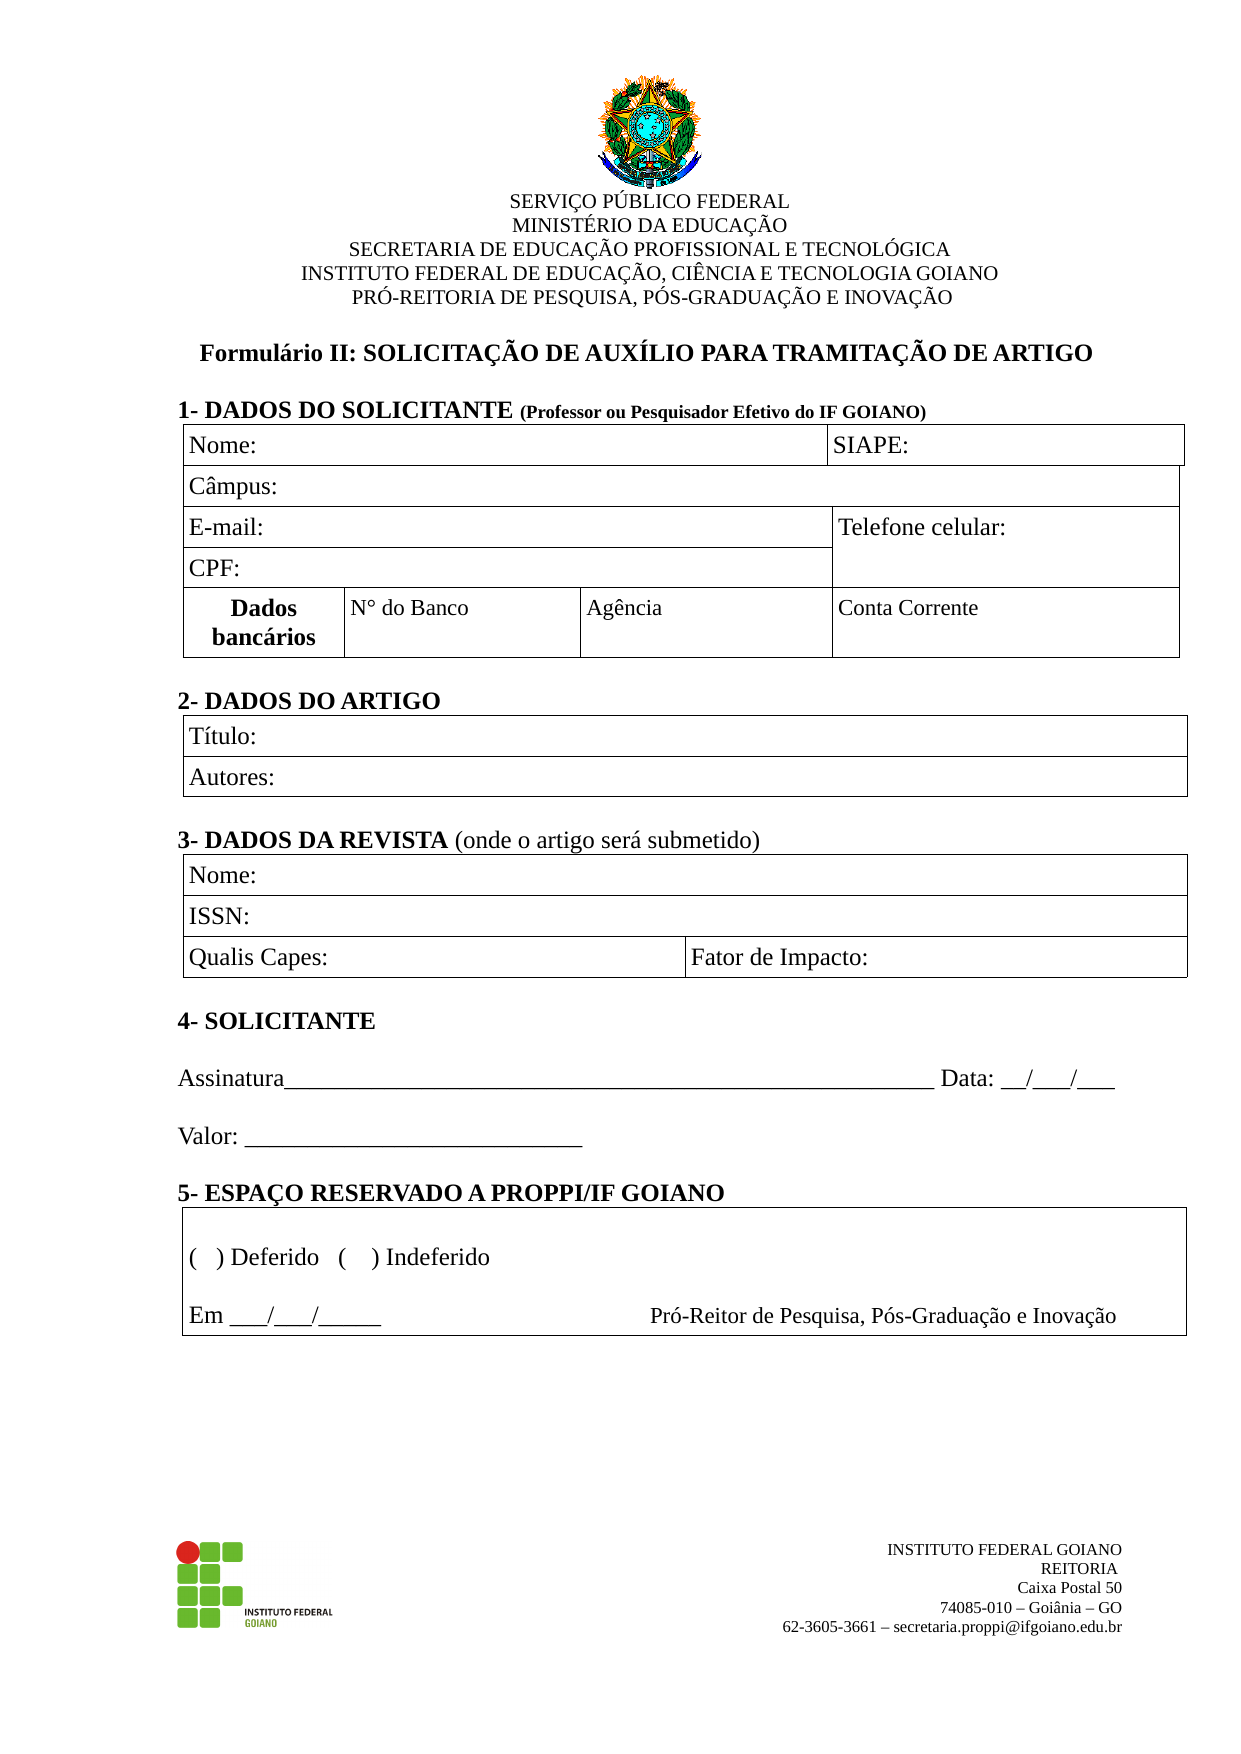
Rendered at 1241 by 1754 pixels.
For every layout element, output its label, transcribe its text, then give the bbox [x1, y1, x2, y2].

table_cell ISSN: [184, 896, 1187, 936]
table_cell [1180, 547, 1184, 587]
text Assinatura____________________________________________________ Data: __/___/___ [177, 1063, 1122, 1092]
text 4- SOLICITANTE [177, 1006, 1122, 1034]
text MINISTÉRIO DA EDUCAÇÃO [177, 213, 1122, 237]
table_cell [1180, 587, 1184, 657]
table_header SIAPE: [828, 425, 1184, 465]
table_header ( ) Deferido ( ) Indeferido Em ___/___/_____ Pró-Reitor de Pesquisa, Pós-Graduação e Inovação [183, 1208, 1186, 1334]
table_cell N° do Banco [345, 588, 580, 657]
text 3- DADOS DA REVISTA (onde o artigo será submetido) [177, 826, 1122, 854]
table_cell CPF: [184, 548, 832, 587]
table_header Nome: [184, 425, 827, 465]
text 2- DADOS DO ARTIGO [177, 686, 1122, 715]
table_cell [1180, 506, 1184, 547]
text INSTITUTO FEDERAL DE EDUCAÇÃO, CIÊNCIA E TECNOLOGIA GOIANO [177, 261, 1122, 285]
table_cell Dados bancários [184, 588, 344, 657]
text 5- ESPAÇO RESERVADO A PROPPI/IF GOIANO [177, 1178, 1122, 1207]
table_cell Qualis Capes: [184, 937, 685, 976]
text 1- DADOS DO SOLICITANTE (Professor ou Pesquisador Efetivo do IF GOIANO) [177, 396, 1122, 424]
table_cell E-mail: [184, 507, 832, 547]
text SERVIÇO PÚBLICO FEDERAL [177, 189, 1122, 213]
table_cell Autores: [184, 757, 1187, 796]
table_header Título: [184, 716, 1187, 756]
table_cell Telefone celular: [833, 507, 1179, 587]
text SECRETARIA DE EDUCAÇÃO PROFISSIONAL E TECNOLÓGICA [177, 237, 1122, 261]
text Formulário II: SOLICITAÇÃO DE AUXÍLIO PARA TRAMITAÇÃO DE ARTIGO [177, 338, 1122, 367]
table_cell Fator de Impacto: [686, 937, 1187, 976]
table_cell Agência [581, 588, 832, 657]
table_cell Câmpus: [184, 466, 1179, 506]
text Valor: ___________________________ [177, 1121, 1122, 1149]
table_header Nome: [184, 855, 1187, 895]
table_cell Conta Corrente [833, 588, 1179, 657]
text PRÓ-REITORIA DE PESQUISA, PÓS-GRADUAÇÃO E INOVAÇÃO [177, 285, 1122, 309]
table_cell [1180, 466, 1184, 506]
